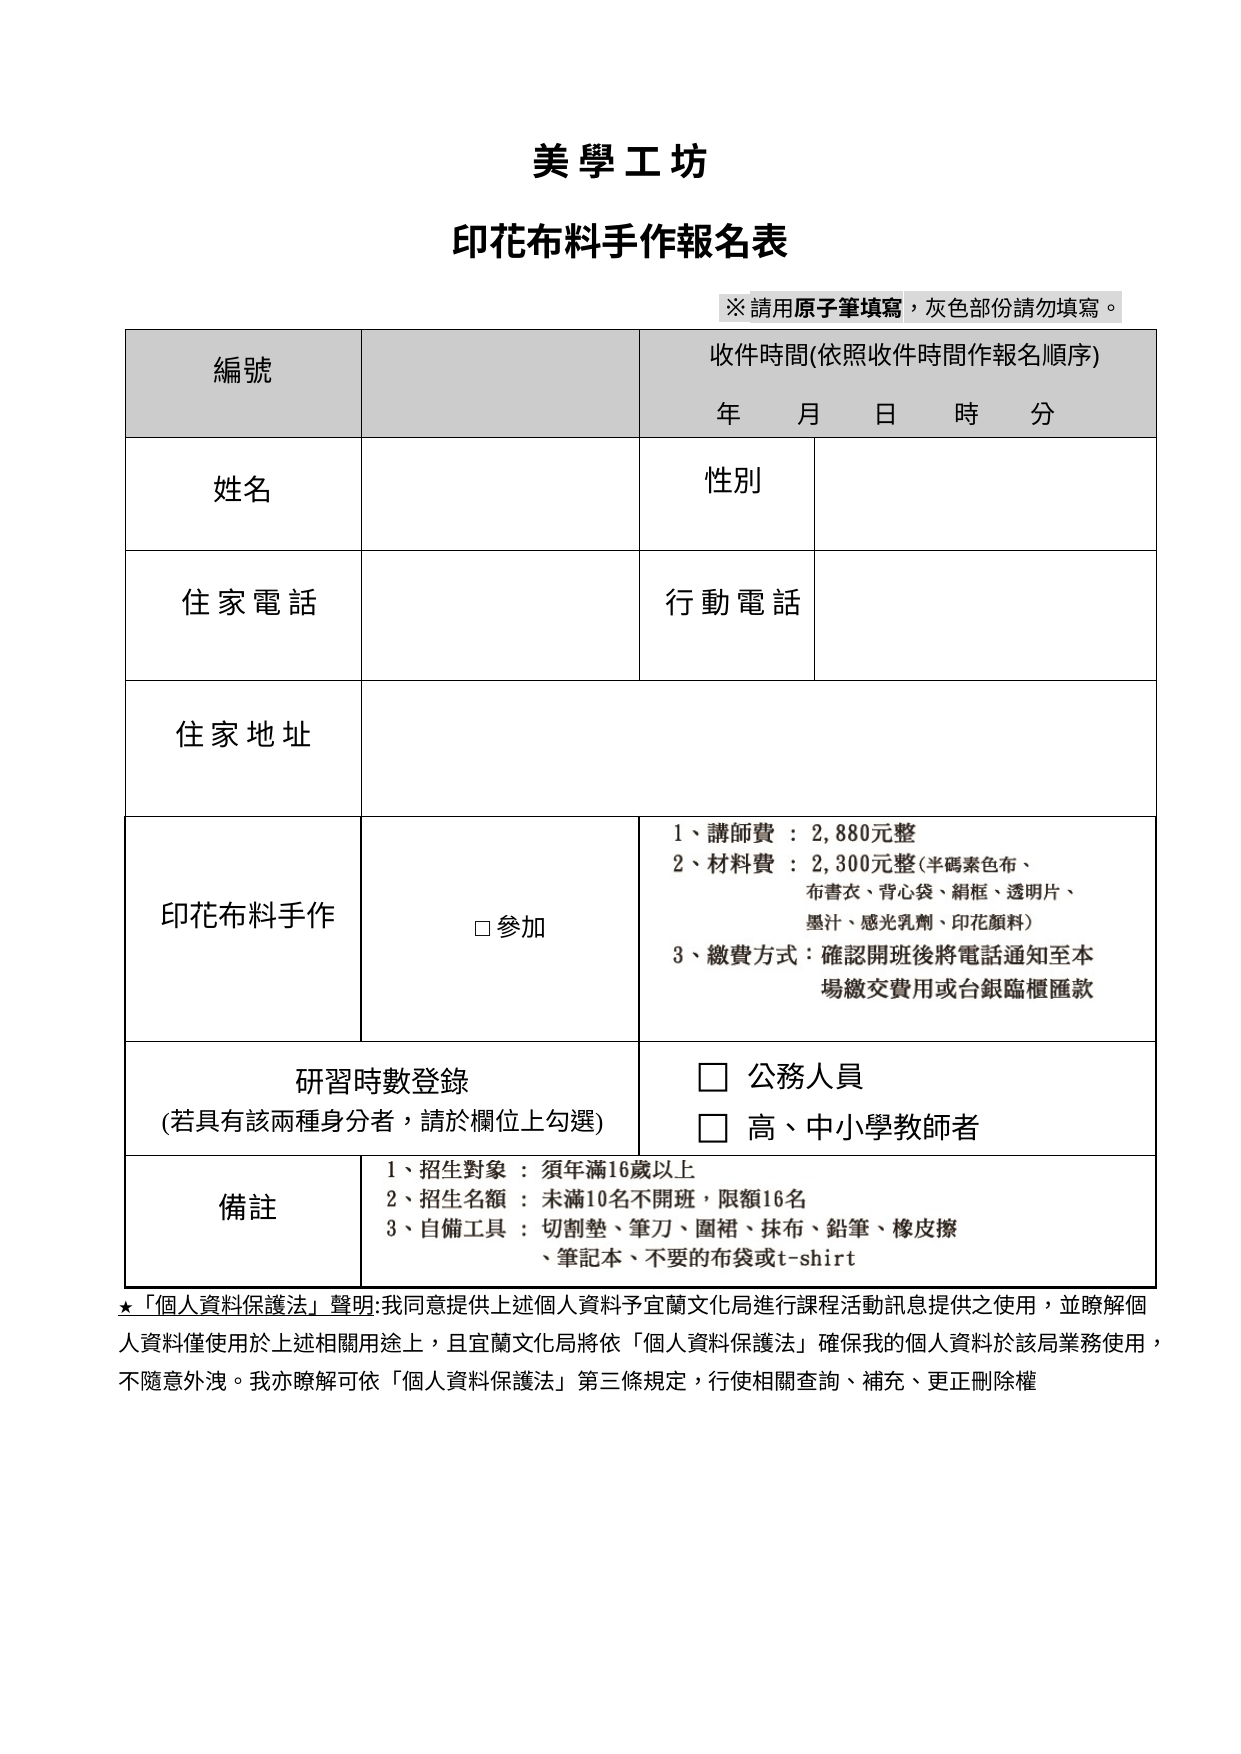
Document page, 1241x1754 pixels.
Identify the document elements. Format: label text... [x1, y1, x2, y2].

table_cell [815, 551, 1156, 680]
table_cell [362, 438, 639, 550]
text ※請用原子筆填寫，灰色部份請勿填寫。 [118, 291, 1122, 323]
table_header 編號 [126, 330, 361, 437]
table_cell 性別 [640, 438, 814, 550]
table_cell □ 參加 [362, 817, 638, 1041]
text ★「個人資料保護法」聲明:我同意提供上述個人資料予宜蘭文化局進行課程活動訊息提供之使用，並瞭解個人資料僅使用於上述相關用途上，且宜蘭文化局將依「個人資料保護法」確保我的個人資料於該局業務使用，不隨意外洩。我亦瞭解可依「個人資料保護法」第三條規定，行使相關查詢、補充、更正刪除權 [118, 1288, 1157, 1396]
picture [670, 821, 1098, 1002]
table_cell 姓名 [126, 438, 361, 550]
table_cell [362, 551, 639, 680]
table_cell 住 家 地 址 [126, 681, 361, 816]
text 印花布料手作報名表 [118, 212, 1122, 266]
table_cell [362, 1156, 1155, 1286]
table_cell 備註 [126, 1156, 360, 1286]
table_header 收件時間(依照收件時間作報名順序) 年 月 日 時 分 [640, 330, 1156, 437]
table_cell 印花布料手作 [126, 817, 360, 1041]
table_cell 行 動 電 話 [640, 551, 814, 680]
table_cell 研習時數登錄 (若具有該兩種身分者，請於欄位上勾選) [126, 1042, 638, 1155]
table_cell [362, 681, 1156, 816]
table_cell [640, 817, 1155, 1041]
table_cell 公務人員 高、中小學教師者 [640, 1042, 1155, 1155]
table_cell [815, 438, 1156, 550]
text 美 學 工 坊 [118, 132, 1122, 186]
table_cell 住 家 電 話 [126, 551, 361, 680]
table_header [362, 330, 639, 437]
picture [382, 1160, 960, 1273]
